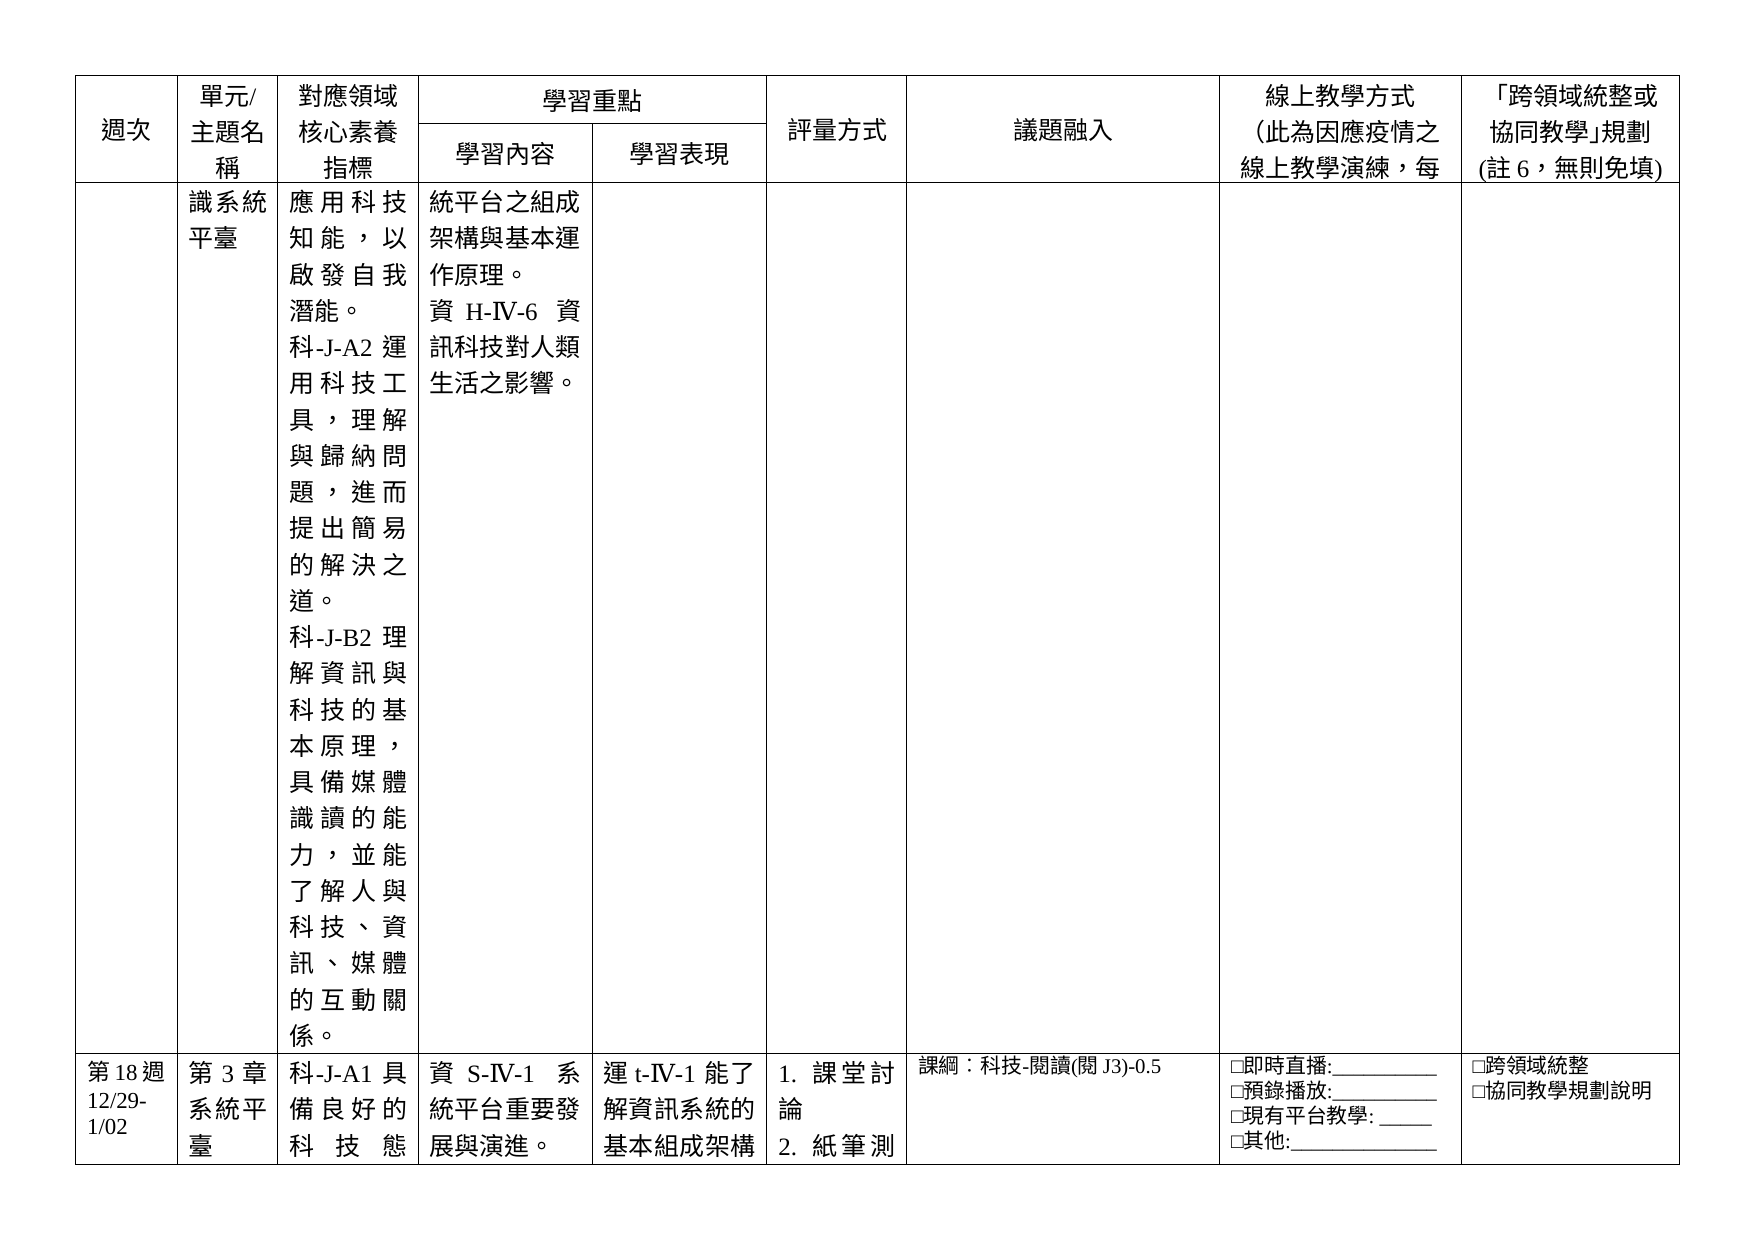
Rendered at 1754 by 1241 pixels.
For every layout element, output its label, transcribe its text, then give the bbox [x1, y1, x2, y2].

table_cell [76, 183, 177, 1053]
table_header 週次 [76, 76, 177, 182]
table_cell [907, 183, 1219, 1053]
table_header 評量方式 [767, 76, 906, 182]
table_header 線上教學方式 （此為因應疫情之線上教學演練，每學期至少實施3次， 請見註5） [1220, 76, 1461, 182]
table_cell 運t-Ⅳ-1 能了解資訊系統的基本組成架構 [593, 1054, 766, 1164]
table_cell 學習內容 [419, 124, 592, 182]
table_header 學習重點 [419, 76, 766, 123]
table_header 對應領域 核心素養 指標 [278, 76, 418, 182]
table_cell 第18週 12/29-1/02 [76, 1054, 177, 1164]
table_cell [767, 183, 906, 1053]
table_cell [593, 183, 766, 1053]
table_cell □即時直播:__________ □預錄播放:__________ □現有平台教學: _____ □其他:______________ [1220, 1054, 1461, 1164]
table_cell 第3章系統平臺 [178, 1054, 277, 1164]
table_header 議題融入 [907, 76, 1219, 182]
table_header 「跨領域統整或 協同教學｣規劃 (註6，無則免填) [1462, 76, 1679, 182]
table_cell 課綱︰科技-閱讀(閱J3)-0.5 [907, 1054, 1219, 1164]
table_cell 資S-Ⅳ-1 系統平台重要發展與演進。 [419, 1054, 592, 1164]
table_cell [1220, 183, 1461, 1053]
table_cell 統平台之組成架構與基本運作原理。 資H-Ⅳ-6 資訊科技對人類生活之影響。 [419, 183, 592, 1053]
table_cell □跨領域統整 □協同教學規劃說明 [1462, 1054, 1679, 1164]
table_cell 識系統平臺 [178, 183, 277, 1053]
table_cell 科-J-A1 具備良好的科技態 [278, 1054, 418, 1164]
table_header 單元/主題名稱 [178, 76, 277, 182]
table_cell 1. 課堂討論 2. 紙筆測 [767, 1054, 906, 1164]
table_cell 應用科技知能，以啟發自我潛能。 科-J-A2 運用科技工具，理解與歸納問題，進而提出簡易的解決之道。 科-J-B2 理解資訊與科技的基本原理，具備媒體識讀的能力，並能了解人與科技、資訊、媒體的互動關係。 [278, 183, 418, 1053]
table_cell 學習表現 [593, 124, 766, 182]
table_cell [1462, 183, 1679, 1053]
